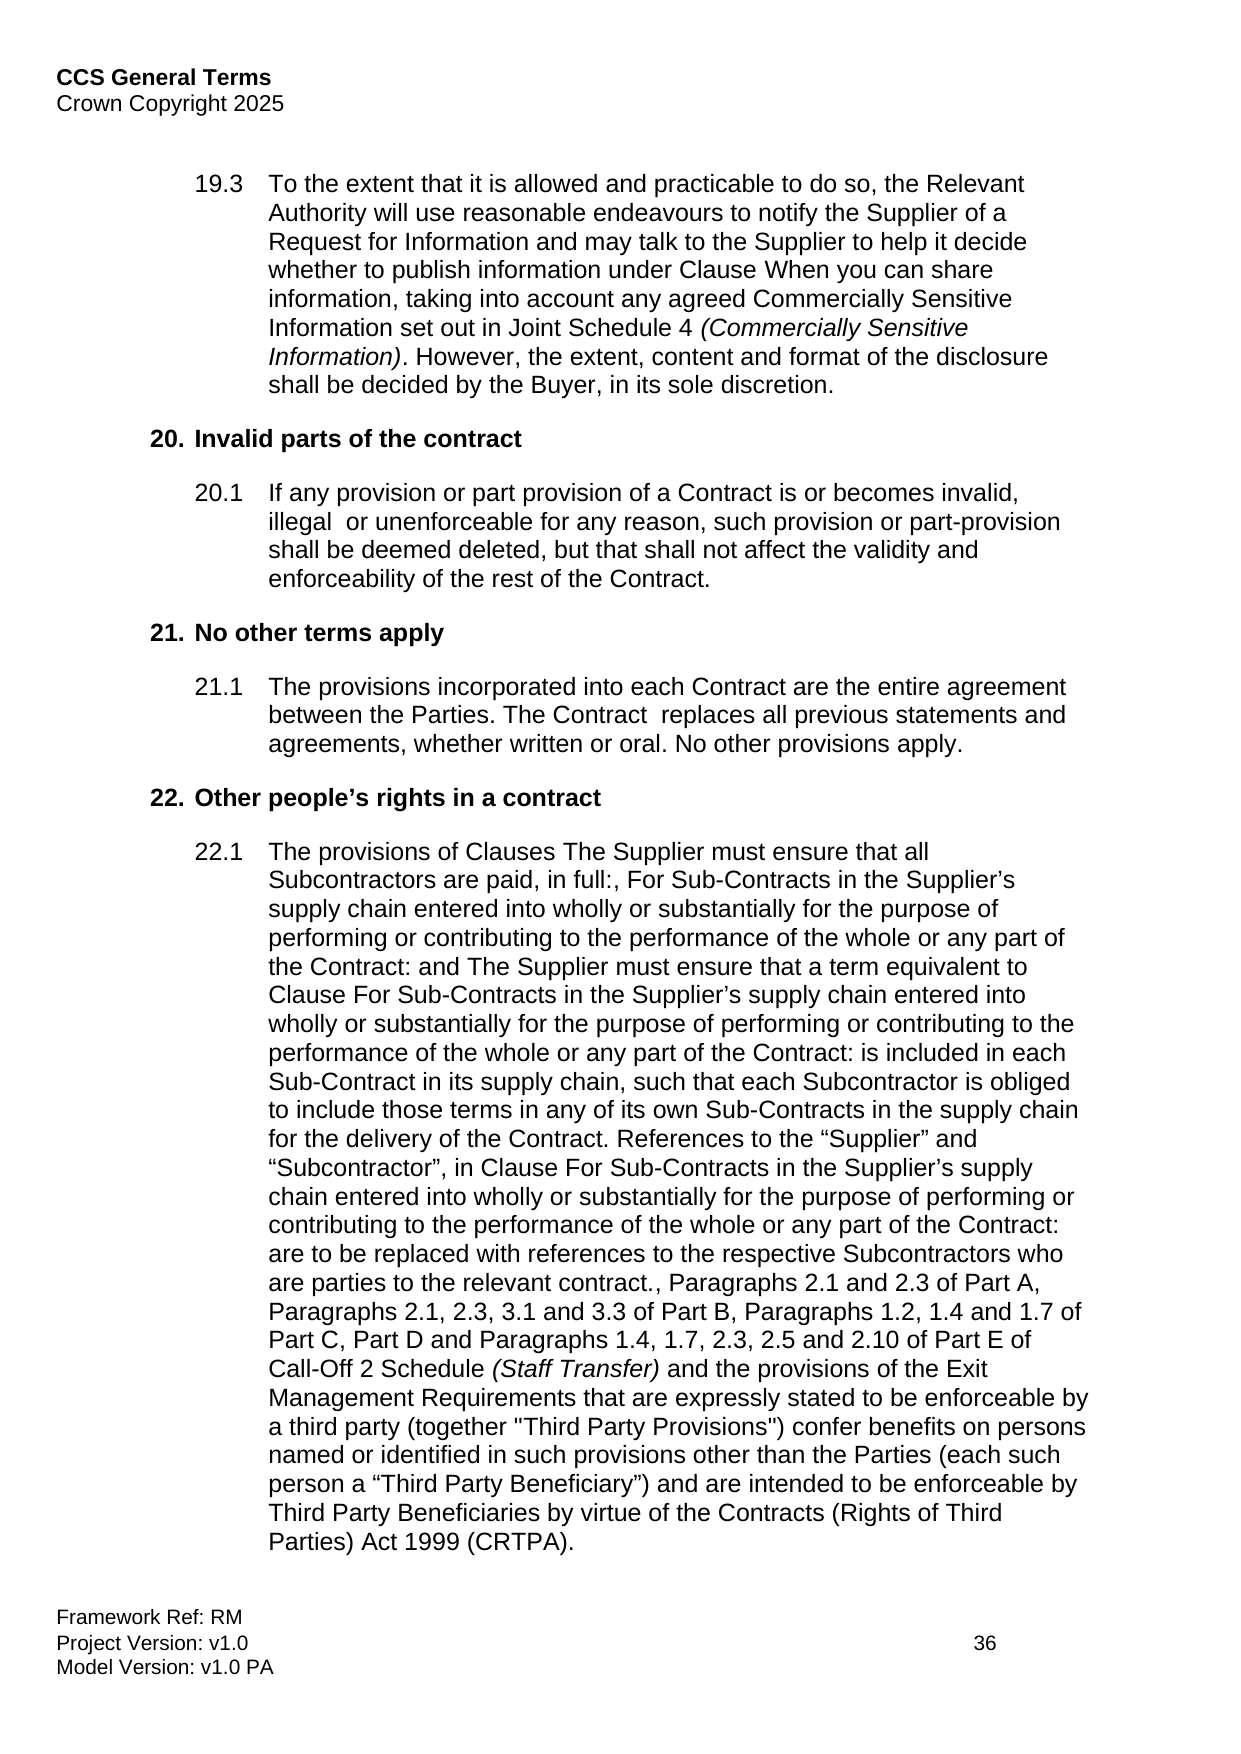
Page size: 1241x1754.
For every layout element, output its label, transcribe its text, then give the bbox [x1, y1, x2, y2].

list The provisions of Clauses 4.10, 8.2.3 and 8.2.4, Paragraphs 2.1 and 2.3 of Part A, Paragraphs 2.1, 2.3, 3.1 and 3.3 of Part B, Paragraphs 1.2, 1.4 and 1.7 of Part C, Part D and Paragraphs 1.4, 1.7, 2.3, 2.5 and 2.10 of Part E of Call-Off 2 Schedule (Staff Transfer) and the provisions of the Exit Management Requirements that are expressly stated to be enforceable by a third party (together "Third Party Provisions") confer benefits on persons named or identified in such provisions other than the Parties (each such person a “Third Party Beneficiary”) and are intended to be enforceable by Third Party Beneficiaries by virtue of the Contracts (Rights of Third Parties) Act 1999 (CRTPA). [194, 837, 1090, 1556]
list Other people’s rights in a contract [150, 783, 1090, 812]
list No other terms apply [150, 618, 1090, 647]
list The provisions incorporated into each Contract are the entire agreement between the Parties. The Contract replaces all previous statements and agreements, whether written or oral. No other provisions apply. [194, 672, 1090, 758]
list To the extent that it is allowed and practicable to do so, the Relevant Authority will use reasonable endeavours to notify the Supplier of a Request for Information and may talk to the Supplier to help it decide whether to publish information under Clause 19, taking into account any agreed Commercially Sensitive Information set out in Joint Schedule 4 (Commercially Sensitive Information). However, the extent, content and format of the disclosure shall be decided by the Buyer, in its sole discretion. [194, 169, 1090, 399]
list If any provision or part provision of a Contract is or becomes invalid, illegal or unenforceable for any reason, such provision or part-provision shall be deemed deleted, but that shall not affect the validity and enforceability of the rest of the Contract. [194, 478, 1090, 593]
list Invalid parts of the contract [150, 424, 1090, 453]
